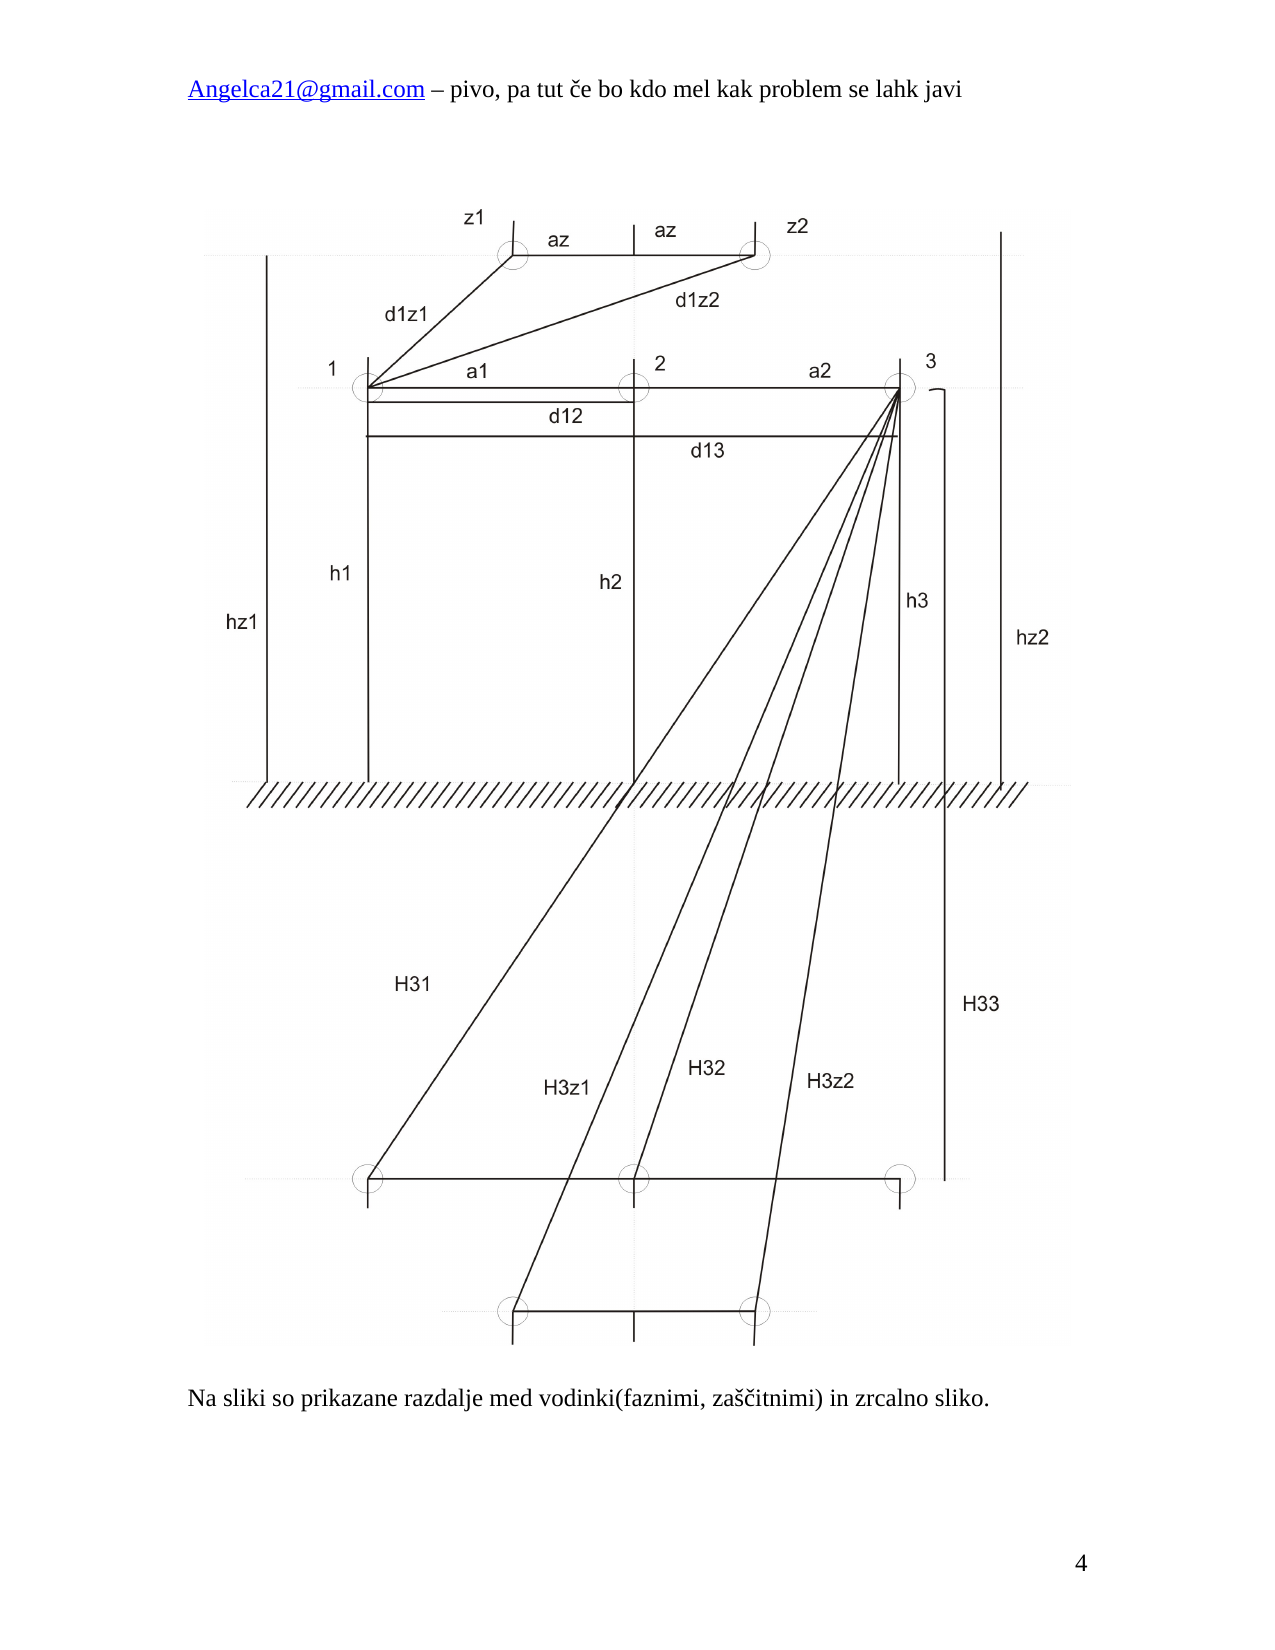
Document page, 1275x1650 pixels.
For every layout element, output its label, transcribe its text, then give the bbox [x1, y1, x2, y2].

text Na sliki so prikazane razdalje med vodinki(faznimi, zaščitnimi) in zrcalno sliko. [187, 1383, 1087, 1412]
picture [204, 209, 1071, 1346]
